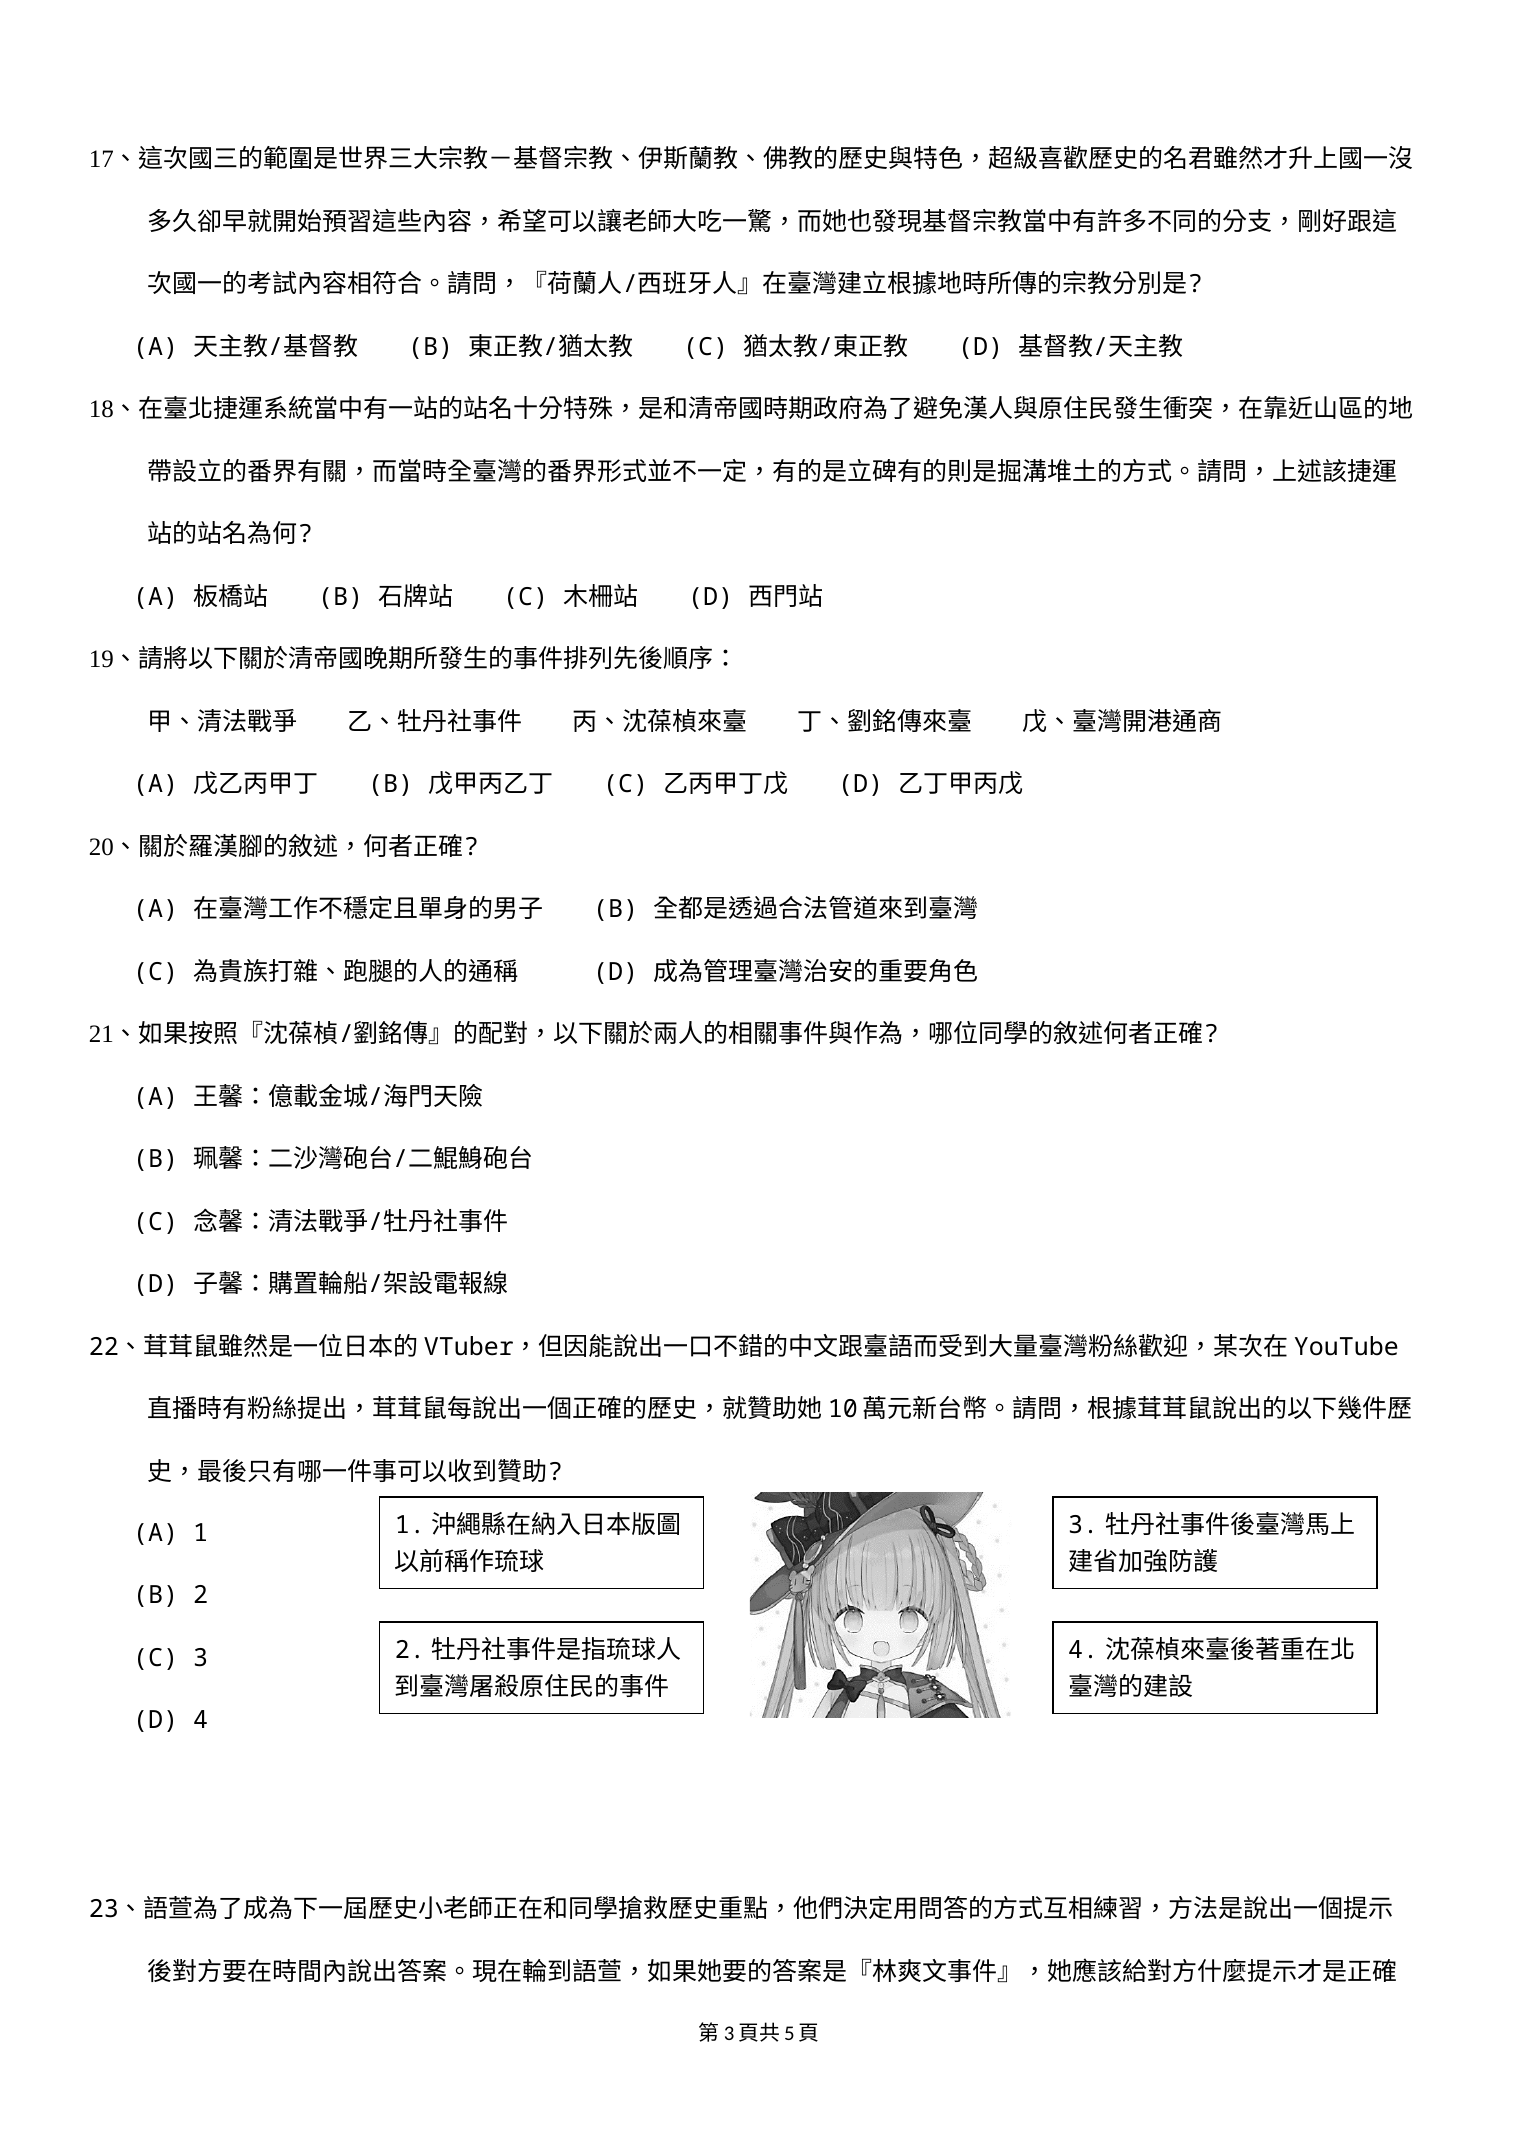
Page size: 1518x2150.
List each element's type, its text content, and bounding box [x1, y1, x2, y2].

text (A) 王馨：億載金城/海門天險 [133, 1052, 1329, 1115]
text 20、關於羅漢腳的敘述，何者正確? [89, 802, 1418, 865]
text (C) 3 [133, 1615, 749, 1677]
text 甲、清法戰爭 乙、牡丹社事件 丙、沈葆楨來臺 丁、劉銘傳來臺 戊、臺灣開港通商 [147, 677, 1418, 740]
text (A) 1 [133, 1490, 1329, 1552]
text (C) 為貴族打雜、跑腿的人的通稱 (D) 成為管理臺灣治安的重要角色 [133, 927, 1329, 990]
text (B) 2 [1012, 1552, 1329, 1615]
text 18、在臺北捷運系統當中有一站的站名十分特殊，是和清帝國時期政府為了避免漢人與原住民發生衝突，在靠近山區的地帶設立的番界有關，而當時全臺灣的番界形式並不一定，有的是立碑有的則是掘溝堆土的方式。請問，上述該捷運站的站名為何? [89, 365, 1418, 552]
text (D) 4 [133, 1677, 1329, 1740]
text (A) 板橋站 (B) 石牌站 (C) 木柵站 (D) 西門站 [133, 552, 1329, 615]
text (D) 子馨：購置輪船/架設電報線 [133, 1240, 1329, 1302]
text 19、請將以下關於清帝國晚期所發生的事件排列先後順序： [89, 615, 1418, 677]
text (B) 珮馨：二沙灣砲台/二鯤鯓砲台 [133, 1115, 1329, 1177]
text (C) 念馨：清法戰爭/牡丹社事件 [133, 1177, 1329, 1240]
text (A) 戊乙丙甲丁 (B) 戊甲丙乙丁 (C) 乙丙甲丁戊 (D) 乙丁甲丙戊 [133, 740, 1329, 802]
text (A) 在臺灣工作不穩定且單身的男子 (B) 全都是透過合法管道來到臺灣 [133, 865, 1329, 927]
text 17、這次國三的範圍是世界三大宗教－基督宗教、伊斯蘭教、佛教的歷史與特色，超級喜歡歷史的名君雖然才升上國一沒多久卻早就開始預習這些內容，希望可以讓老師大吃一驚，而她也發現基督宗教當中有許多不同的分支，剛好跟這次國一的考試內容相符合。請問，『荷蘭人/西班牙人』在臺灣建立根據地時所傳的宗教分別是? [89, 115, 1418, 302]
text 22、茸茸鼠雖然是一位日本的VTuber，但因能說出一口不錯的中文跟臺語而受到大量臺灣粉絲歡迎，某次在YouTube直播時有粉絲提出，茸茸鼠每說出一個正確的歷史，就贊助她10萬元新台幣。請問，根據茸茸鼠說出的以下幾件歷史，最後只有哪一件事可以收到贊助? [89, 1302, 1418, 1490]
text (B) 2 [133, 1552, 749, 1615]
text 23、語萱為了成為下一屆歷史小老師正在和同學搶救歷史重點，他們決定用問答的方式互相練習，方法是說出一個提示後對方要在時間內說出答案。現在輪到語萱，如果她要的答案是『林爽文事件』，她應該給對方什麼提示才是正確 [89, 1865, 1418, 1990]
text (C) 3 [1012, 1615, 1329, 1677]
text 21、如果按照『沈葆楨/劉銘傳』的配對，以下關於兩人的相關事件與作為，哪位同學的敘述何者正確? [89, 990, 1418, 1052]
text (A) 天主教/基督教 (B) 東正教/猶太教 (C) 猶太教/東正教 (D) 基督教/天主教 [133, 302, 1329, 365]
